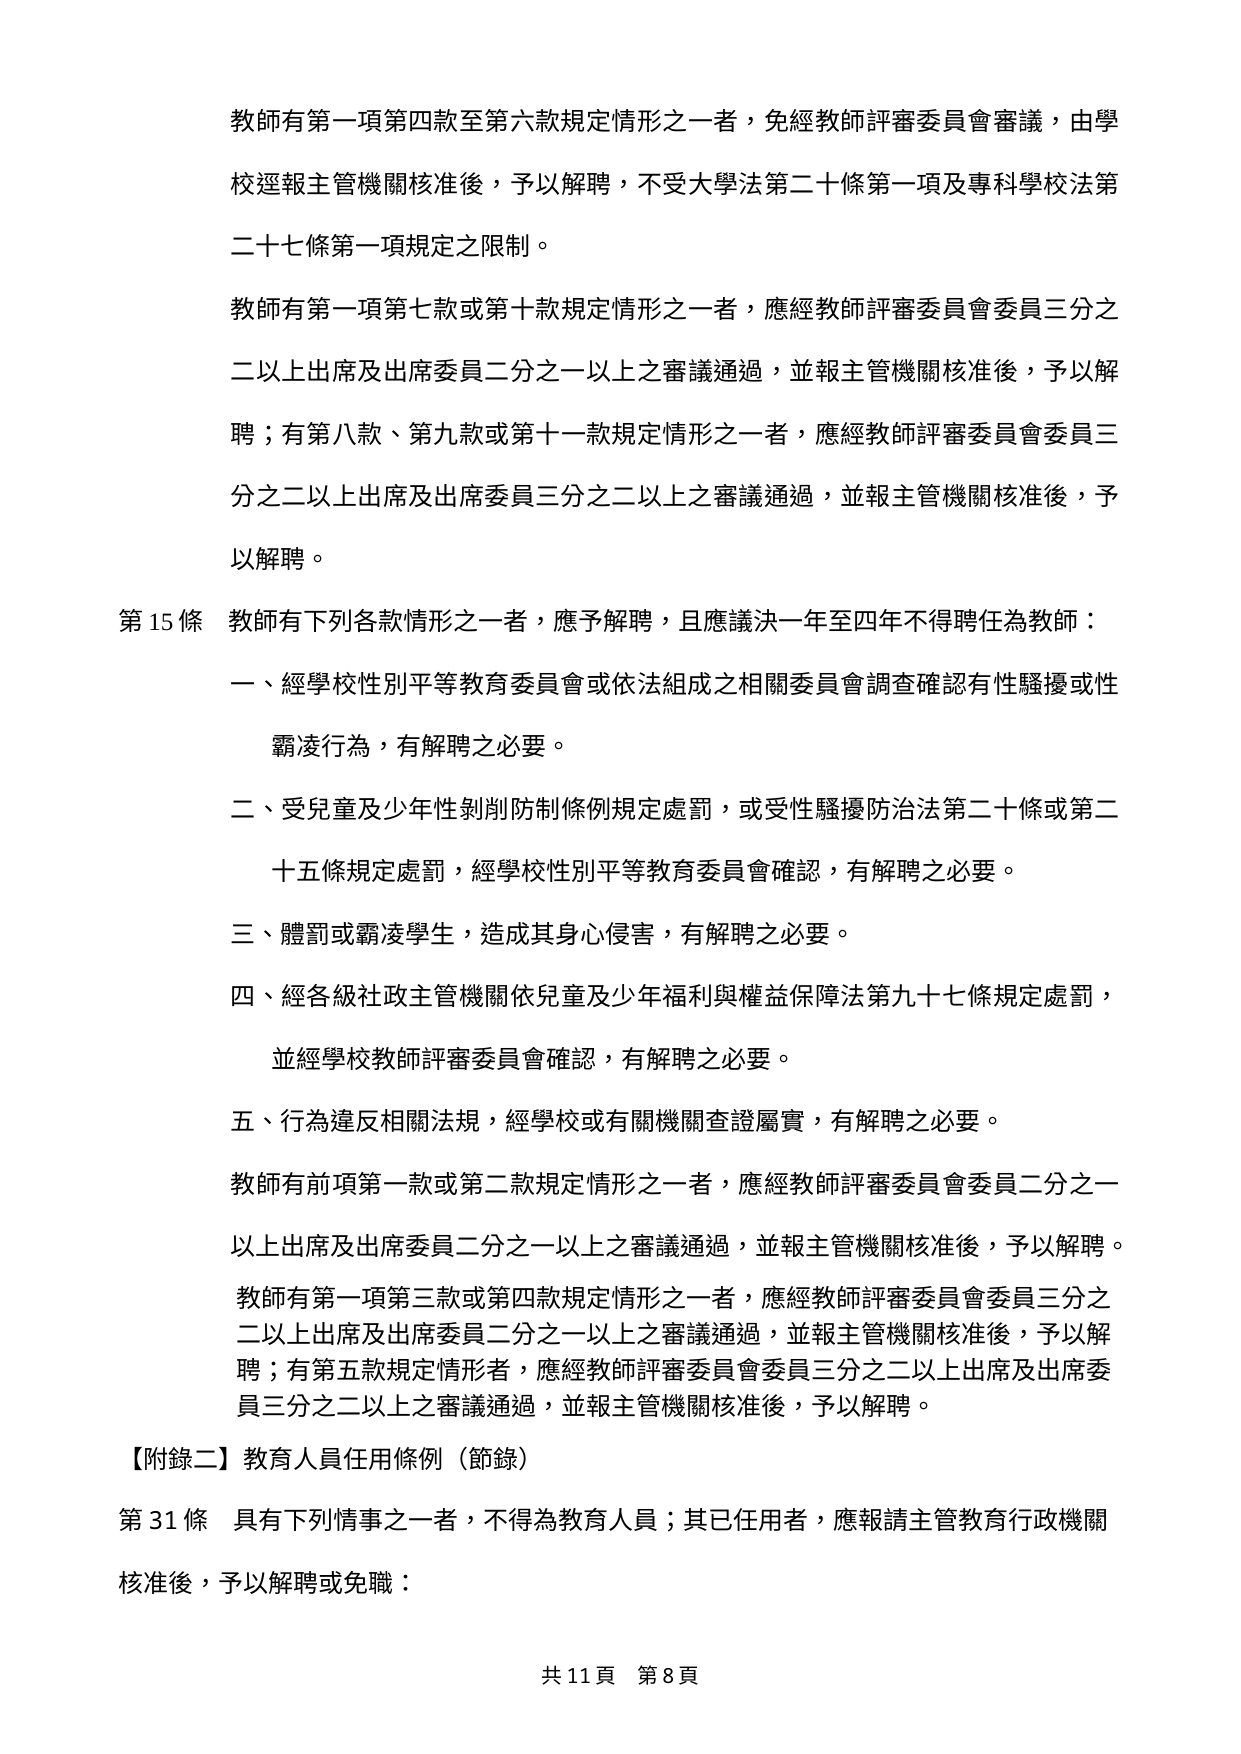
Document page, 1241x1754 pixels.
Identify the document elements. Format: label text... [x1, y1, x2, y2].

text 三、體罰或霸凌學生，造成其身心侵害，有解聘之必要。 [230, 891, 1122, 953]
text 第31條 具有下列情事之一者，不得為教育人員；其已任用者，應報請主管教育行政機關核准後，予以解聘或免職： [118, 1477, 1122, 1602]
text 教師有第一項第三款或第四款規定情形之一者，應經教師評審委員會委員三分之二以上出席及出席委員二分之一以上之審議通過，並報主管機關核准後，予以解聘；有第五款規定情形者，應經教師評審委員會委員三分之二以上出席及出席委員三分之二以上之審議通過，並報主管機關核准後，予以解聘。 [236, 1278, 1122, 1423]
text 教師有第一項第七款或第十款規定情形之一者，應經教師評審委員會委員三分之二以上出席及出席委員二分之一以上之審議通過，並報主管機關核准後，予以解聘；有第八款、第九款或第十一款規定情形之一者，應經教師評審委員會委員三分之二以上出席及出席委員三分之二以上之審議通過，並報主管機關核准後，予以解聘。 [230, 266, 1122, 578]
text 【附錄二】教育人員任用條例（節錄） [118, 1436, 1122, 1477]
text 教師有前項第一款或第二款規定情形之一者，應經教師評審委員會委員二分之一以上出席及出席委員二分之一以上之審議通過，並報主管機關核准後，予以解聘。 [230, 1141, 1122, 1266]
text 一、經學校性別平等教育委員會或依法組成之相關委員會調查確認有性騷擾或性霸凌行為，有解聘之必要。 [230, 641, 1122, 766]
text 五、行為違反相關法規，經學校或有關機關查證屬實，有解聘之必要。 [230, 1078, 1122, 1141]
text 四、經各級社政主管機關依兒童及少年福利與權益保障法第九十七條規定處罰，並經學校教師評審委員會確認，有解聘之必要。 [230, 953, 1122, 1078]
text 教師有第一項第四款至第六款規定情形之一者，免經教師評審委員會審議，由學校逕報主管機關核准後，予以解聘，不受大學法第二十條第一項及專科學校法第二十七條第一項規定之限制。 [230, 78, 1122, 266]
text 二、受兒童及少年性剝削防制條例規定處罰，或受性騷擾防治法第二十條或第二十五條規定處罰，經學校性別平等教育委員會確認，有解聘之必要。 [230, 766, 1122, 891]
text 第15條 教師有下列各款情形之一者，應予解聘，且應議決一年至四年不得聘任為教師： [118, 578, 1122, 641]
